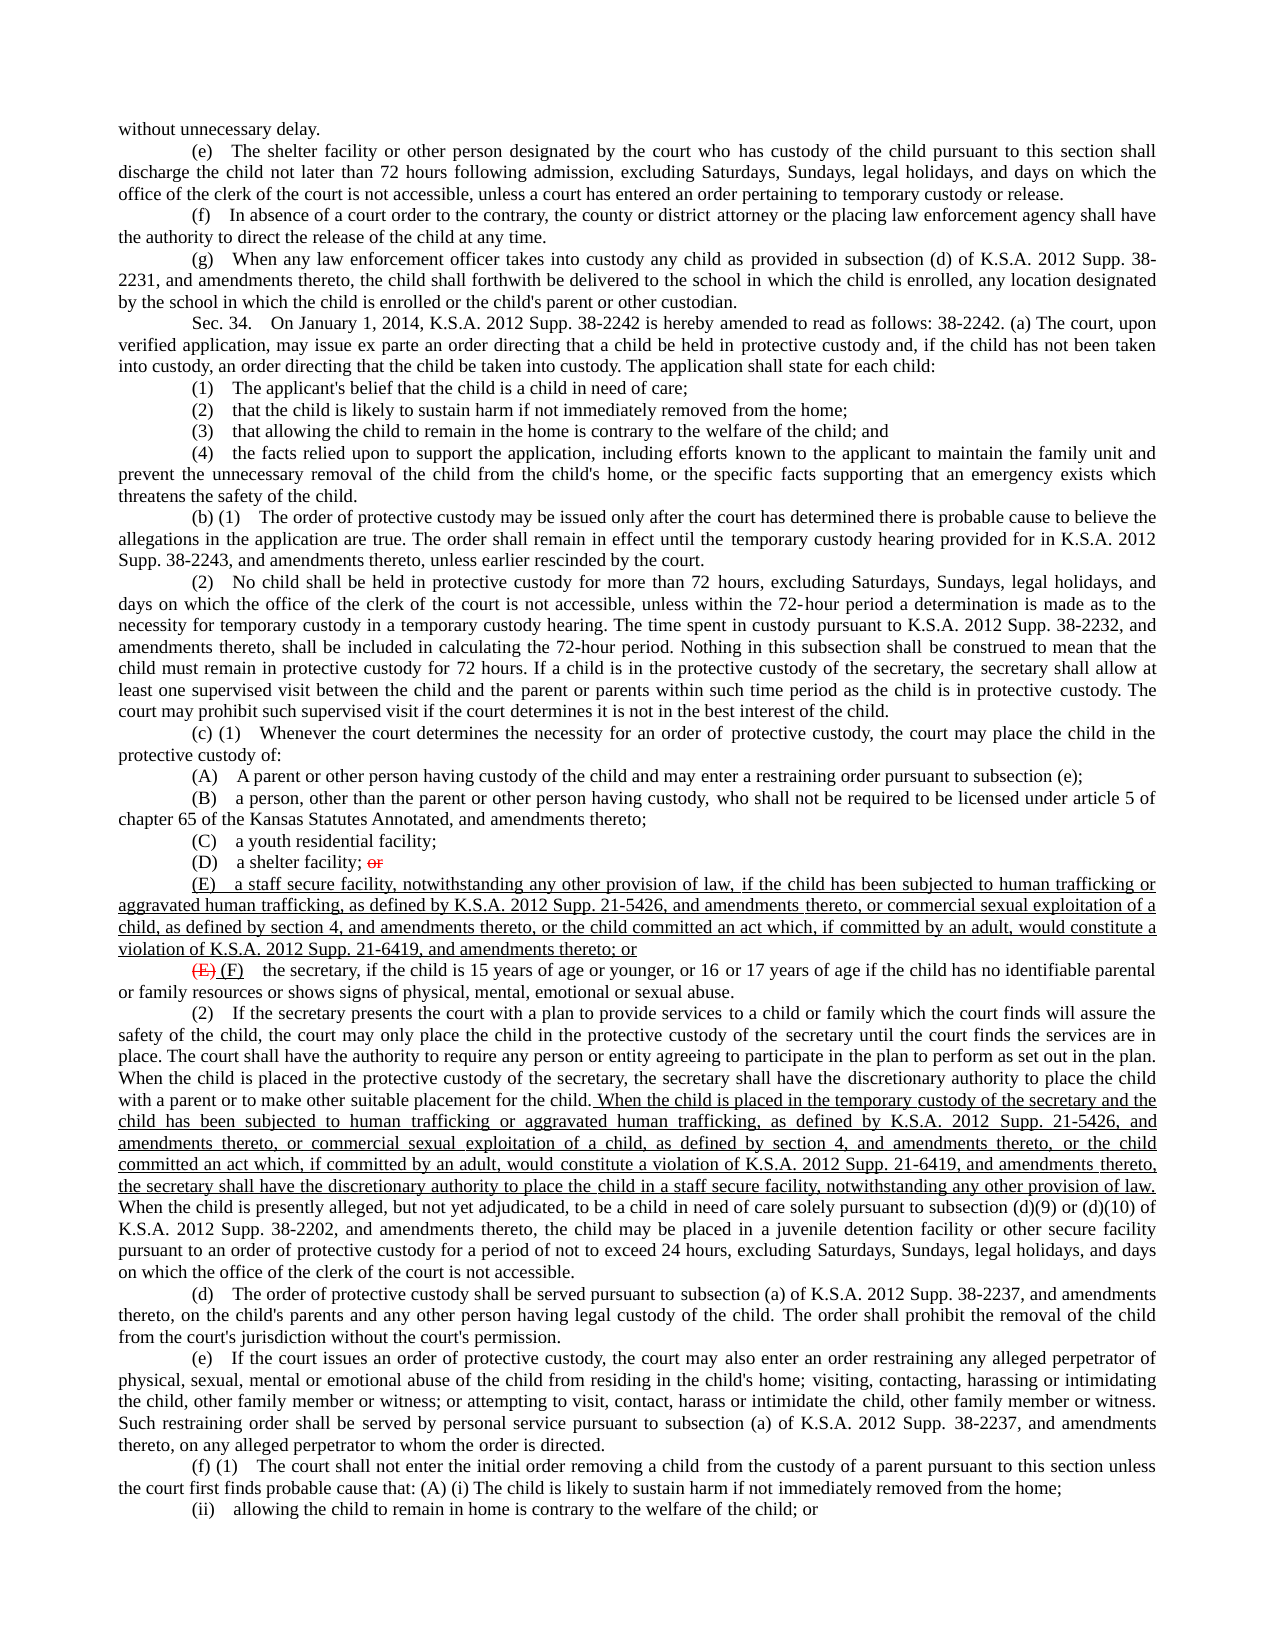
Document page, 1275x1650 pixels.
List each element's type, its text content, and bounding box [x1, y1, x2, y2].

text (B) a person, other than the parent or other person having custody, who shall not be required to be licensed under article 5 of chapter 65 of the Kansas Statutes Annotated, and amendments thereto; [118, 787, 1157, 830]
text (E) a staff secure facility, notwithstanding any other provision of law, if the child has been subjected to human trafficking or aggravated human trafficking, as defined by K.S.A. 2012 Supp. 21-5426, and amendments thereto, or commercial sexual exploitation of a child, as defined by section 4, and amendments thereto, or the child committed an act which, if committed by an adult, would constitute a [118, 873, 1157, 935]
text (f) (1) The court shall not enter the initial order removing a child from the custody of a parent pursuant to this section unless the court first finds probable cause that: (A) (i) The child is likely to sustain harm if not immediately removed from the home; [118, 1455, 1157, 1498]
text (b) (1) The order of protective custody may be issued only after the court has determined there is probable cause to believe the allegations in the application are true. The order shall remain in effect until the temporary custody hearing provided for in K.S.A. 2012 Supp. 38-2243, and amendments thereto, unless earlier rescinded by the court. [118, 506, 1157, 571]
text (g) When any law enforcement officer takes into custody any child as provided in subsection (d) of K.S.A. 2012 Supp. 38-2231, and amendments thereto, the child shall forthwith be delivered to the school in which the child is enrolled, any location designated by the school in which the child is enrolled or the child's parent or other custodian. [118, 247, 1157, 312]
text (ii) allowing the child to remain in home is contrary to the welfare of the child; or [118, 1498, 1157, 1520]
text (c) (1) Whenever the court determines the necessity for an order of protective custody, the court may place the child in the protective custody of: [118, 722, 1157, 765]
text Sec. 34. On January 1, 2014, K.S.A. 2012 Supp. 38-2242 is hereby amended to read as follows: 38-2242. (a) The court, upon verified application, may issue ex parte an order directing that a child be held in protective custody and, if the child has not been taken into custody, an order directing that the child be taken into custody. The application shall state for each child: [118, 312, 1157, 377]
text (2) that the child is likely to sustain harm if not immediately removed from the home; [118, 398, 1157, 420]
text (f) In absence of a court order to the contrary, the county or district attorney or the placing law enforcement agency shall have the authority to direct the release of the child at any time. [118, 204, 1157, 247]
text (d) The order of protective custody shall be served pursuant to subsection (a) of K.S.A. 2012 Supp. 38-2237, and amendments thereto, on the child's parents and any other person having legal custody of the child. The order shall prohibit the removal of the child from the court's jurisdiction without the court's permission. [118, 1282, 1157, 1347]
text (C) a youth residential facility; [118, 830, 1157, 851]
text (4) the facts relied upon to support the application, including efforts known to the applicant to maintain the family unit and prevent the unnecessary removal of the child from the child's home, or the specific facts supporting that an emergency exists which threatens the safety of the child. [118, 442, 1157, 506]
text without unnecessary delay. [118, 118, 1157, 140]
text committed an act which, if committed by an adult, would constitute a violation of K.S.A. 2012 Supp. 21-6419, and amendments thereto, the secretary shall have the discretionary authority to place the child in a staff secure facility, notwithstanding any other provision of law. When the child is presently alleged, but not yet adjudicated, to be a child in need of care solely pursuant to subsection (d)(9) or (d)(10) of K.S.A. 2012 Supp. 38-2202, and amendments thereto, the child may be placed in a juvenile detention facility or other secure facility pursuant to an order of protective custody for a period of not to exceed 24 hours, excluding Saturdays, Sundays, legal holidays, and days on which the office of the clerk of the court is not accessible. [118, 1151, 1157, 1282]
text (A) A parent or other person having custody of the child and may enter a restraining order pursuant to subsection (e); [118, 765, 1157, 787]
text (e) If the court issues an order of protective custody, the court may also enter an order restraining any alleged perpetrator of physical, sexual, mental or emotional abuse of the child from residing in the child's home; visiting, contacting, harassing or intimidating the child, other family member or witness; or attempting to visit, contact, harass or intimidate the child, other family member or witness. Such restraining order shall be served by personal service pursuant to subsection (a) of K.S.A. 2012 Supp. 38-2237, and amendments thereto, on any alleged perpetrator to whom the order is directed. [118, 1347, 1157, 1455]
text (e) The shelter facility or other person designated by the court who has custody of the child pursuant to this section shall discharge the child not later than 72 hours following admission, excluding Saturdays, Sundays, legal holidays, and days on which the office of the clerk of the court is not accessible, unless a court has entered an order pertaining to temporary custody or release. [118, 140, 1157, 204]
text (2) If the secretary presents the court with a plan to provide services to a child or family which the court finds will assure the safety of the child, the court may only place the child in the protective custody of the secretary until the court finds the services are in place. The court shall have the authority to require any person or entity agreeing to participate in the plan to perform as set out in the plan. When the child is placed in the protective custody of the secretary, the secretary shall have the discretionary authority to place the child with a parent or to make other suitable placement for the child. When the child is placed in the temporary custody of the secretary and the child has been subjected to human trafficking or aggravated human trafficking, as defined by K.S.A. 2012 Supp. 21-5426, and [118, 1002, 1157, 1129]
text (D) a shelter facility; or [118, 851, 1157, 873]
text (3) that allowing the child to remain in the home is contrary to the welfare of the child; and [118, 420, 1157, 442]
text amendments thereto, or commercial sexual exploitation of a child, as defined by section 4, and amendments thereto, or the child [118, 1130, 1157, 1150]
text (1) The applicant's belief that the child is a child in need of care; [118, 377, 1157, 398]
text (E) (F) the secretary, if the child is 15 years of age or younger, or 16 or 17 years of age if the child has no identifiable parental or family resources or shows signs of physical, mental, emotional or sexual abuse. [118, 959, 1157, 1002]
text (2) No child shall be held in protective custody for more than 72 hours, excluding Saturdays, Sundays, legal holidays, and days on which the office of the clerk of the court is not accessible, unless within the 72-hour period a determination is made as to the necessity for temporary custody in a temporary custody hearing. The time spent in custody pursuant to K.S.A. 2012 Supp. 38-2232, and amendments thereto, shall be included in calculating the 72-hour period. Nothing in this subsection shall be construed to mean that the child must remain in protective custody for 72 hours. If a child is in the protective custody of the secretary, the secretary shall allow at least one supervised visit between the child and the parent or parents within such time period as the child is in protective custody. The court may prohibit such supervised visit if the court determines it is not in the best interest of the child. [118, 571, 1157, 722]
text violation of K.S.A. 2012 Supp. 21-6419, and amendments thereto; or [118, 936, 1157, 959]
